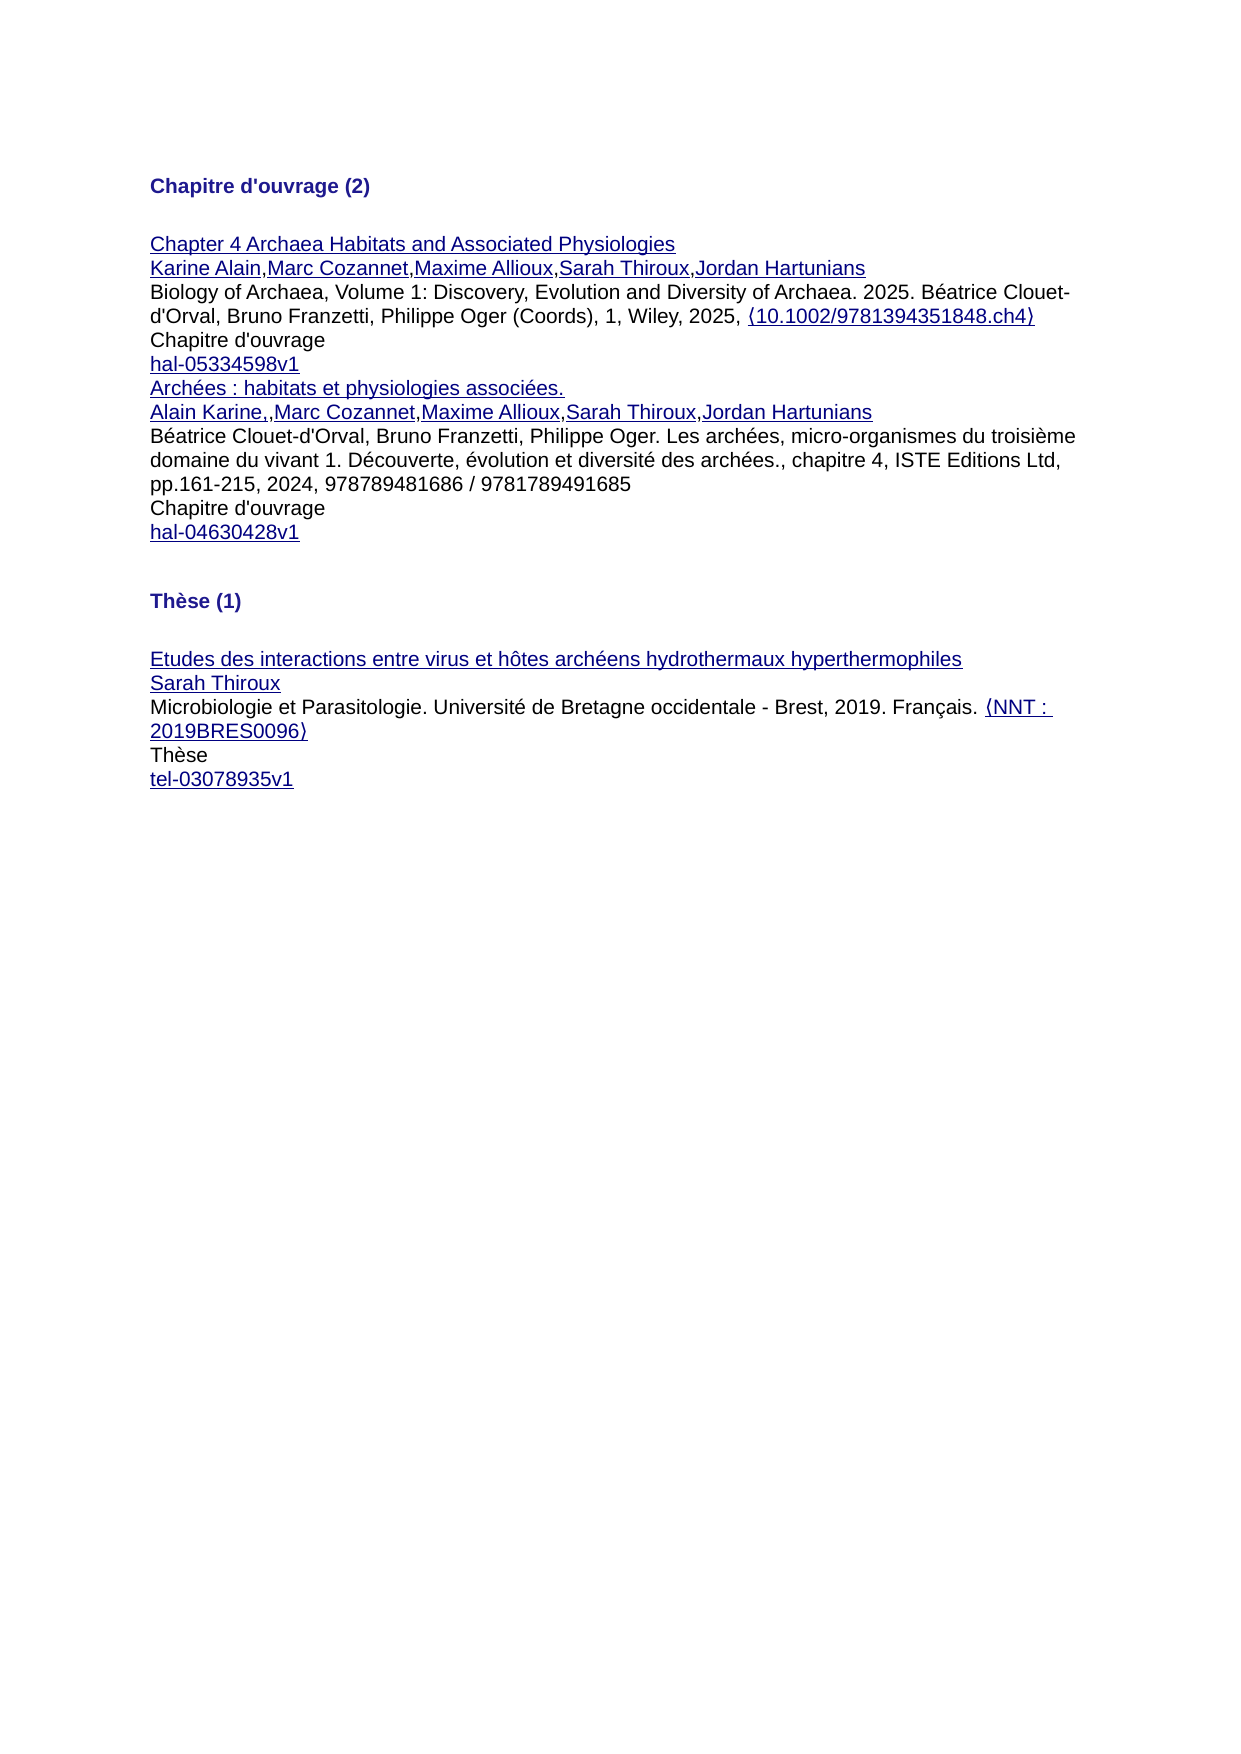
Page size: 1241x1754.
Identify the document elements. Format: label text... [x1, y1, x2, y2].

subtitle Thèse (1) [150, 588, 1090, 612]
table_header Etudes des interactions entre virus et hôtes archéens hydrothermaux hyperthermophiles Sarah Thiroux Microbiologie et Parasitologie. Université de Bretagne occidentale - Brest, 2019. Français. ⟨NNT : 2019BRES0096⟩ Thèse tel-03078935v1 [150, 647, 1090, 791]
subtitle Chapitre d'ouvrage (2) [150, 174, 1090, 198]
table_header Chapter 4 Archaea Habitats and Associated Physiologies Karine Alain,Marc Cozannet,Maxime Allioux,Sarah Thiroux,Jordan Hartunians Biology of Archaea, Volume 1: Discovery, Evolution and Diversity of Archaea. 2025. Béatrice Clouet-d'Orval, Bruno Franzetti, Philippe Oger (Coords), 1, Wiley, 2025, ⟨10.1002/9781394351848.ch4⟩ Chapitre d'ouvrage hal-05334598v1 [150, 232, 1090, 376]
table_cell Archées : habitats et physiologies associées. Alain Karine,,Marc Cozannet,Maxime Allioux,Sarah Thiroux,Jordan Hartunians Béatrice Clouet-d'Orval, Bruno Franzetti, Philippe Oger. Les archées, micro-organismes du troisième domaine du vivant 1. Découverte, évolution et diversité des archées., chapitre 4, ISTE Editions Ltd, pp.161-215, 2024, 978789481686 / 9781789491685 Chapitre d'ouvrage hal-04630428v1 [150, 376, 1090, 544]
